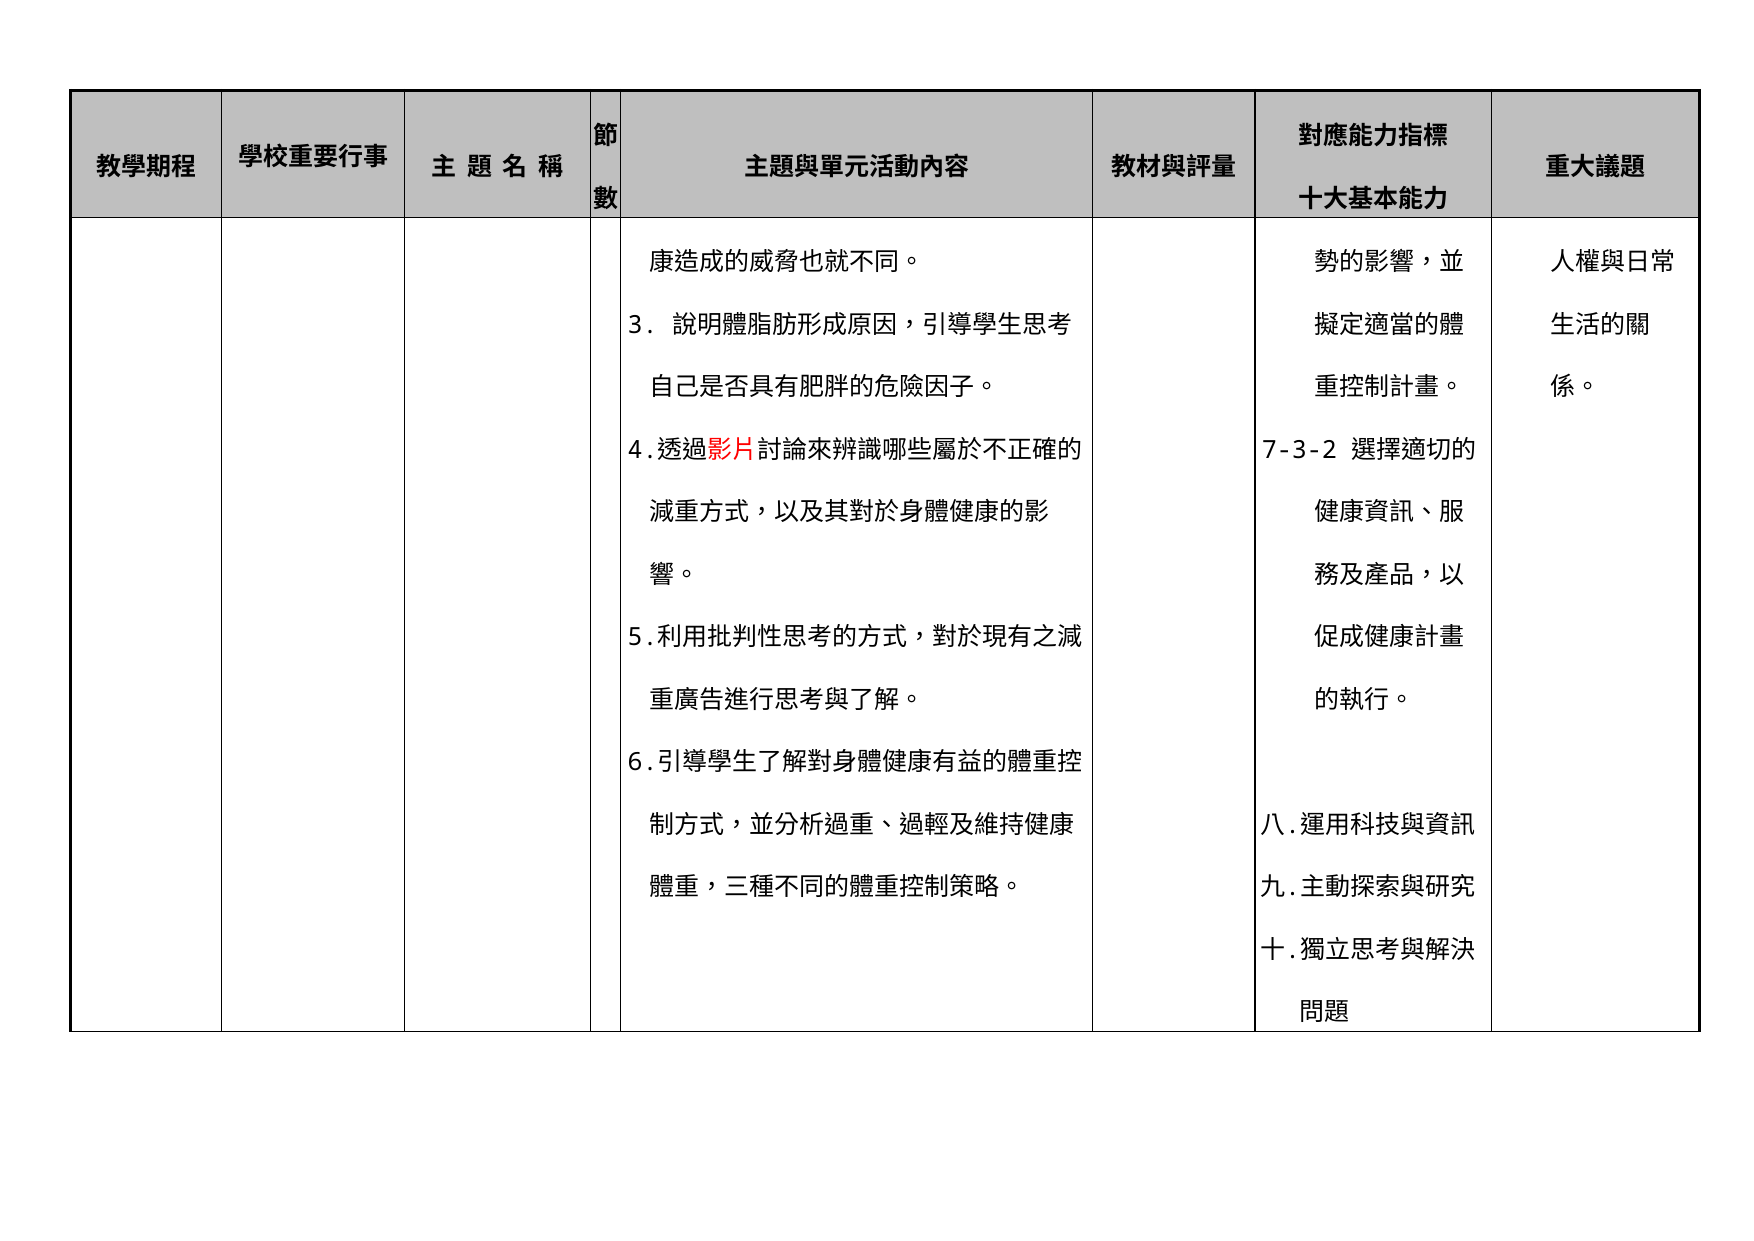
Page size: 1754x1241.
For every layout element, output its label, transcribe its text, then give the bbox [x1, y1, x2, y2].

table_header 主 題 名 稱 [405, 92, 590, 217]
table_cell [405, 218, 590, 1031]
table_cell [222, 218, 404, 1031]
table_cell 勢的影響，並擬定適當的體重控制計畫。 7-3-2 選擇適切的健康資訊、服務及產品，以促成健康計畫的執行。 八.運用科技與資訊 九.主動探索與研究 十.獨立思考與解決問題 [1256, 218, 1491, 1031]
table_cell 康造成的威脅也就不同。 3. 說明體脂肪形成原因，引導學生思考自己是否具有肥胖的危險因子。 4.透過影片討論來辨識哪些屬於不正確的減重方式，以及其對於身體健康的影響。 5.利用批判性思考的方式，對於現有之減重廣告進行思考與了解。 6.引導學生了解對身體健康有益的體重控制方式，並分析過重、過輕及維持健康體重，三種不同的體重控制策略。 [621, 218, 1092, 1031]
table_header 主題與單元活動內容 [621, 92, 1092, 217]
table_header 教學期程 [72, 92, 221, 217]
table_cell [591, 218, 620, 1031]
table_header 對應能力指標 十大基本能力 [1256, 92, 1491, 217]
table_cell 人權與日常生活的關係。 [1492, 218, 1698, 1031]
table_header 重大議題 [1492, 92, 1698, 217]
table_cell [72, 218, 221, 1031]
table_cell [1093, 218, 1254, 1031]
table_header 教材與評量 [1093, 92, 1254, 217]
table_header 學校重要行事 [222, 92, 404, 217]
table_header 節數 [591, 92, 620, 217]
